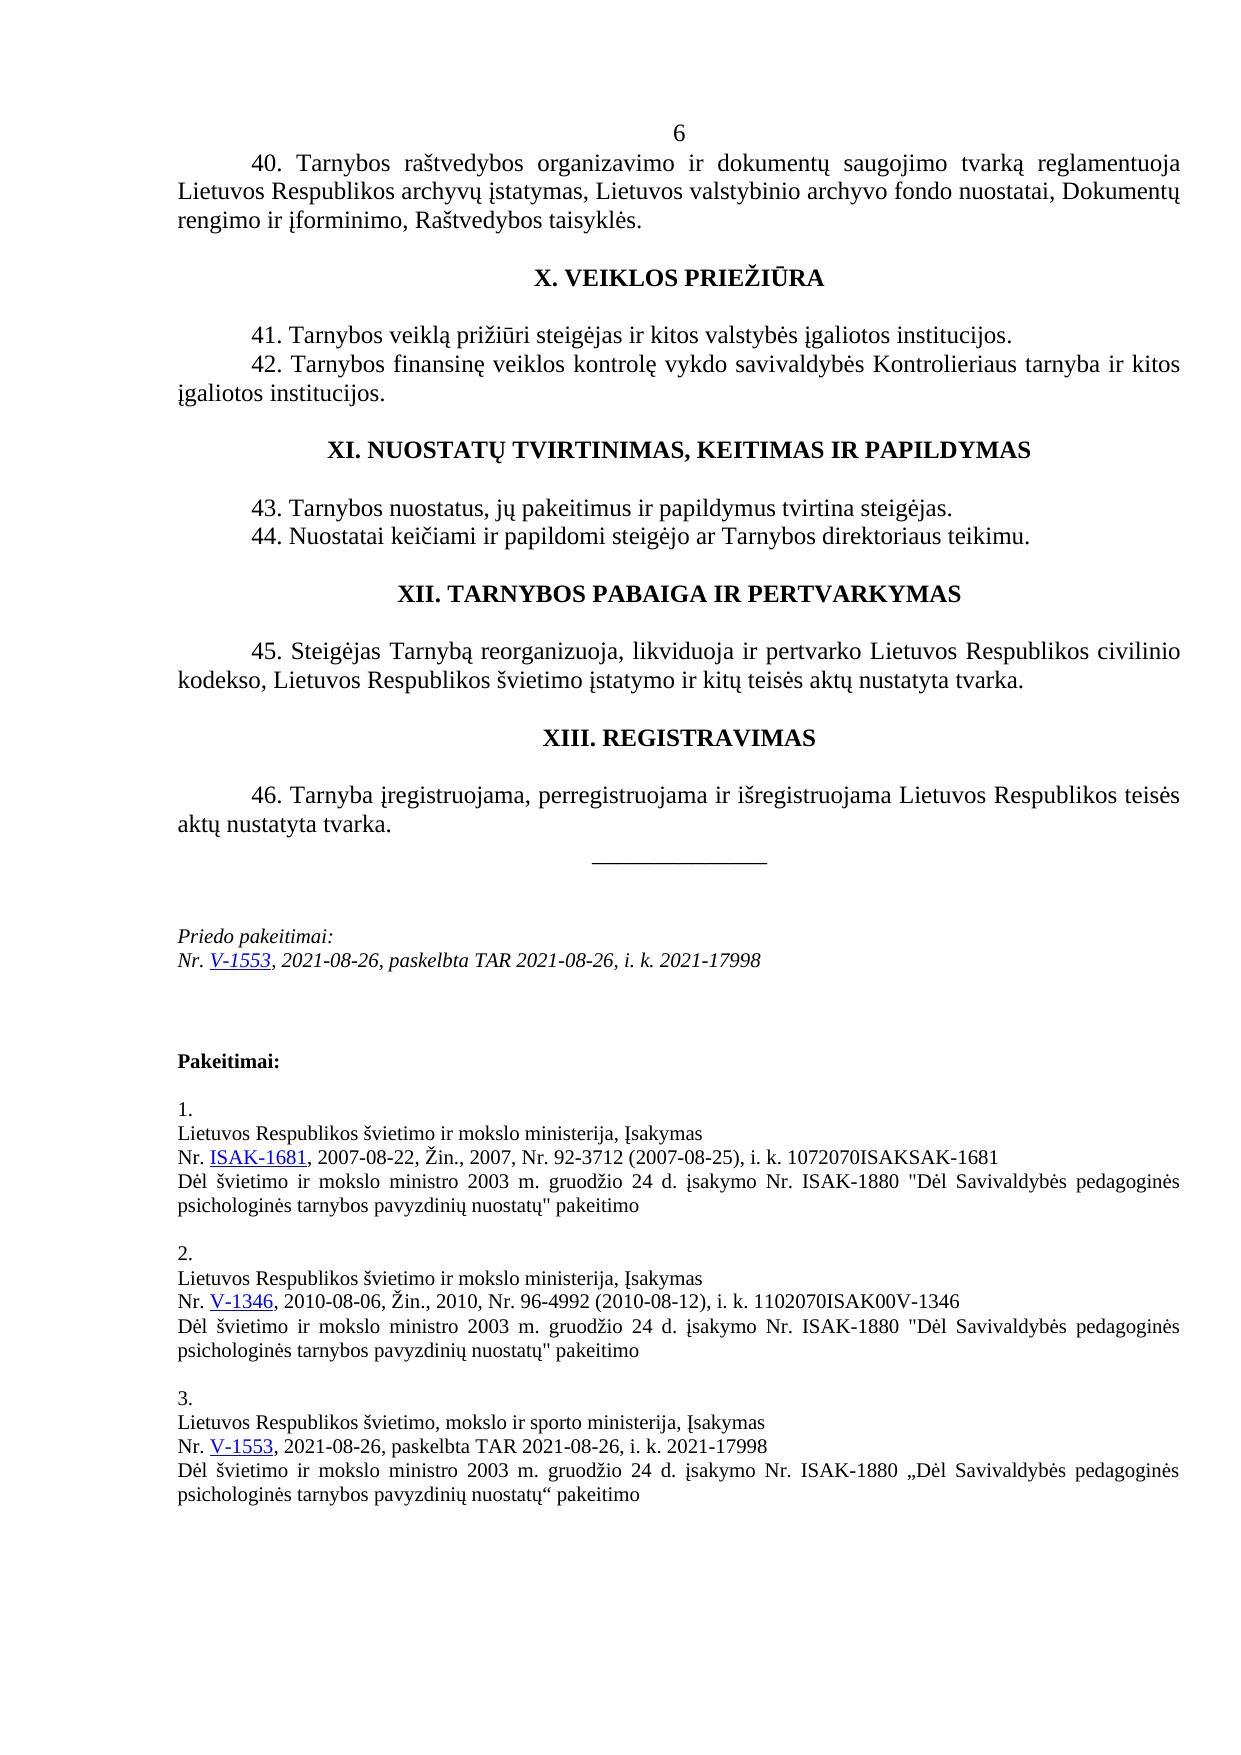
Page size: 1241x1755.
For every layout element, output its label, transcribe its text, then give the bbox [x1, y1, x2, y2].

text Lietuvos Respublikos švietimo ir mokslo ministerija, Įsakymas [177, 1265, 1181, 1289]
text 2. [177, 1241, 1181, 1265]
text Pakeitimai: [177, 1049, 1181, 1073]
text Lietuvos Respublikos švietimo, mokslo ir sporto ministerija, Įsakymas [177, 1410, 1181, 1434]
text Dėl švietimo ir mokslo ministro 2003 m. gruodžio 24 d. įsakymo Nr. ISAK-1880 "Dėl Savivaldybės pedagoginės psichologinės tarnybos pavyzdinių nuostatų" pakeitimo [177, 1169, 1181, 1217]
text XI. NUOSTATŲ TVIRTINIMAS, KEITIMAS IR PAPILDYMAS [177, 435, 1181, 464]
text 1. [177, 1097, 1181, 1121]
text Dėl švietimo ir mokslo ministro 2003 m. gruodžio 24 d. įsakymo Nr. ISAK-1880 „Dėl Savivaldybės pedagoginės psichologinės tarnybos pavyzdinių nuostatų“ pakeitimo [177, 1458, 1181, 1506]
text Nr. ISAK-1681, 2007-08-22, Žin., 2007, Nr. 92-3712 (2007-08-25), i. k. 1072070ISAKSAK-1681 [177, 1145, 1181, 1169]
text Nr. V-1553, 2021-08-26, paskelbta TAR 2021-08-26, i. k. 2021-17998 [177, 1434, 1181, 1458]
text 3. [177, 1386, 1181, 1410]
text XIII. REGISTRAVIMAS [177, 723, 1181, 751]
text 44. Nuostatai keičiami ir papildomi steigėjo ar Tarnybos direktoriaus teikimu. [177, 521, 1181, 550]
text Nr. V-1553, 2021-08-26, paskelbta TAR 2021-08-26, i. k. 2021-17998 [177, 948, 1181, 972]
text XII. TARNYBOS PABAIGA IR PERTVARKYMAS [177, 579, 1181, 608]
text 46. Tarnyba įregistruojama, perregistruojama ir išregistruojama Lietuvos Respublikos teisės aktų nustatyta tvarka. [177, 780, 1181, 838]
text 40. Tarnybos raštvedybos organizavimo ir dokumentų saugojimo tvarką reglamentuoja Lietuvos Respublikos archyvų įstatymas, Lietuvos valstybinio archyvo fondo nuostatai, Dokumentų rengimo ir įforminimo, Raštvedybos taisyklės. [177, 148, 1181, 234]
text 42. Tarnybos finansinę veiklos kontrolę vykdo savivaldybės Kontrolieriaus tarnyba ir kitos įgaliotos institucijos. [177, 349, 1181, 406]
text Dėl švietimo ir mokslo ministro 2003 m. gruodžio 24 d. įsakymo Nr. ISAK-1880 "Dėl Savivaldybės pedagoginės psichologinės tarnybos pavyzdinių nuostatų" pakeitimo [177, 1313, 1181, 1362]
text ______________ [177, 838, 1181, 866]
text X. VEIKLOS PRIEŽIŪRA [177, 263, 1181, 291]
text Priedo pakeitimai: [177, 924, 1181, 948]
text 41. Tarnybos veiklą prižiūri steigėjas ir kitos valstybės įgaliotos institucijos. [177, 320, 1181, 349]
text 43. Tarnybos nuostatus, jų pakeitimus ir papildymus tvirtina steigėjas. [177, 493, 1181, 521]
text 45. Steigėjas Tarnybą reorganizuoja, likviduoja ir pertvarko Lietuvos Respublikos civilinio kodekso, Lietuvos Respublikos švietimo įstatymo ir kitų teisės aktų nustatyta tvarka. [177, 636, 1181, 694]
text Lietuvos Respublikos švietimo ir mokslo ministerija, Įsakymas [177, 1121, 1181, 1145]
text Nr. V-1346, 2010-08-06, Žin., 2010, Nr. 96-4992 (2010-08-12), i. k. 1102070ISAK00V-1346 [177, 1289, 1181, 1313]
